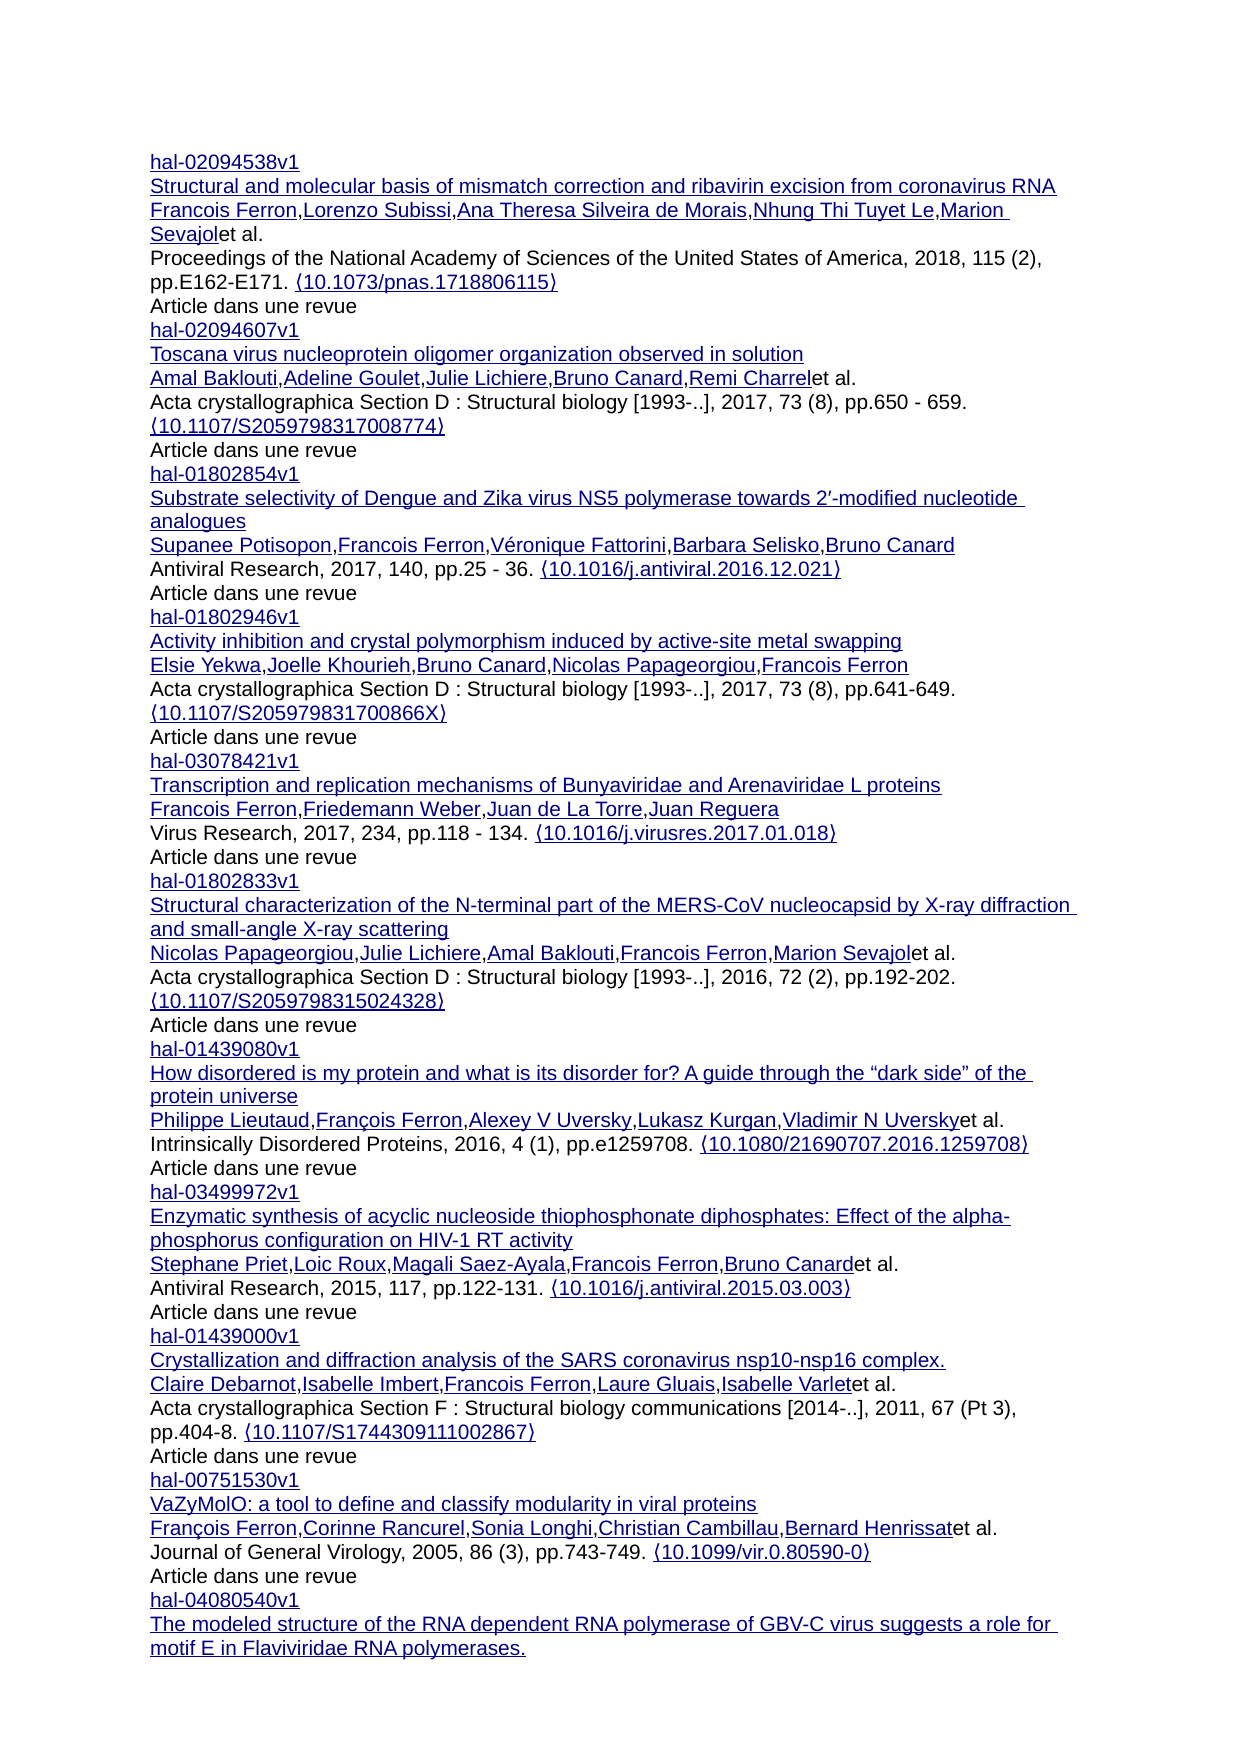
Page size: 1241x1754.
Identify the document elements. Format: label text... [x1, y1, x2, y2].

table_cell Structural and molecular basis of mismatch correction and ribavirin excision from coronavirus RNA Francois Ferron,Lorenzo Subissi,Ana Theresa Silveira de Morais,Nhung Thi Tuyet Le,Marion Sevajolet al. Proceedings of the National Academy of Sciences of the United States of America, 2018, 115 (2), pp.E162-E171. ⟨10.1073/pnas.1718806115⟩ Article dans une revue hal-02094607v1 [150, 174, 1090, 342]
table_cell Structural characterization of the N-terminal part of the MERS-CoV nucleocapsid by X-ray diffraction and small-angle X-ray scattering Nicolas Papageorgiou,Julie Lichiere,Amal Baklouti,Francois Ferron,Marion Sevajolet al. Acta crystallographica Section D : Structural biology [1993-..], 2016, 72 (2), pp.192-202. ⟨10.1107/S2059798315024328⟩ Article dans une revue hal-01439080v1 [150, 893, 1090, 1060]
table_cell The modeled structure of the RNA dependent RNA polymerase of GBV-C virus suggests a role for motif E in Flaviviridae RNA polymerases. [150, 1611, 1090, 1659]
table_cell Enzymatic synthesis of acyclic nucleoside thiophosphonate diphosphates: Effect of the alpha-phosphorus configuration on HIV-1 RT activity Stephane Priet,Loic Roux,Magali Saez-Ayala,Francois Ferron,Bruno Canardet al. Antiviral Research, 2015, 117, pp.122-131. ⟨10.1016/j.antiviral.2015.03.003⟩ Article dans une revue hal-01439000v1 [150, 1204, 1090, 1348]
table_cell Transcription and replication mechanisms of Bunyaviridae and Arenaviridae L proteins Francois Ferron,Friedemann Weber,Juan de La Torre,Juan Reguera Virus Research, 2017, 234, pp.118 - 134. ⟨10.1016/j.virusres.2017.01.018⟩ Article dans une revue hal-01802833v1 [150, 773, 1090, 893]
table_cell Toscana virus nucleoprotein oligomer organization observed in solution Amal Baklouti,Adeline Goulet,Julie Lichiere,Bruno Canard,Remi Charrelet al. Acta crystallographica Section D : Structural biology [1993-..], 2017, 73 (8), pp.650 - 659. ⟨10.1107/S2059798317008774⟩ Article dans une revue hal-01802854v1 [150, 342, 1090, 485]
table_cell How disordered is my protein and what is its disorder for? A guide through the “dark side” of the protein universe Philippe Lieutaud,François Ferron,Alexey V Uversky,Lukasz Kurgan,Vladimir N Uverskyet al. Intrinsically Disordered Proteins, 2016, 4 (1), pp.e1259708. ⟨10.1080/21690707.2016.1259708⟩ Article dans une revue hal-03499972v1 [150, 1060, 1090, 1204]
table_cell Activity inhibition and crystal polymorphism induced by active-site metal swapping Elsie Yekwa,Joelle Khourieh,Bruno Canard,Nicolas Papageorgiou,Francois Ferron Acta crystallographica Section D : Structural biology [1993-..], 2017, 73 (8), pp.641-649. ⟨10.1107/S205979831700866X⟩ Article dans une revue hal-03078421v1 [150, 629, 1090, 773]
table_cell VaZyMolO: a tool to define and classify modularity in viral proteins François Ferron,Corinne Rancurel,Sonia Longhi,Christian Cambillau,Bernard Henrissatet al. Journal of General Virology, 2005, 86 (3), pp.743-749. ⟨10.1099/vir.0.80590-0⟩ Article dans une revue hal-04080540v1 [150, 1492, 1090, 1611]
table_cell hal-02094538v1 [150, 150, 1090, 174]
table_cell Crystallization and diffraction analysis of the SARS coronavirus nsp10-nsp16 complex. Claire Debarnot,Isabelle Imbert,Francois Ferron,Laure Gluais,Isabelle Varletet al. Acta crystallographica Section F : Structural biology communications [2014-..], 2011, 67 (Pt 3), pp.404-8. ⟨10.1107/S1744309111002867⟩ Article dans une revue hal-00751530v1 [150, 1348, 1090, 1492]
table_cell Substrate selectivity of Dengue and Zika virus NS5 polymerase towards 2′-modified nucleotide analogues Supanee Potisopon,Francois Ferron,Véronique Fattorini,Barbara Selisko,Bruno Canard Antiviral Research, 2017, 140, pp.25 - 36. ⟨10.1016/j.antiviral.2016.12.021⟩ Article dans une revue hal-01802946v1 [150, 485, 1090, 629]
